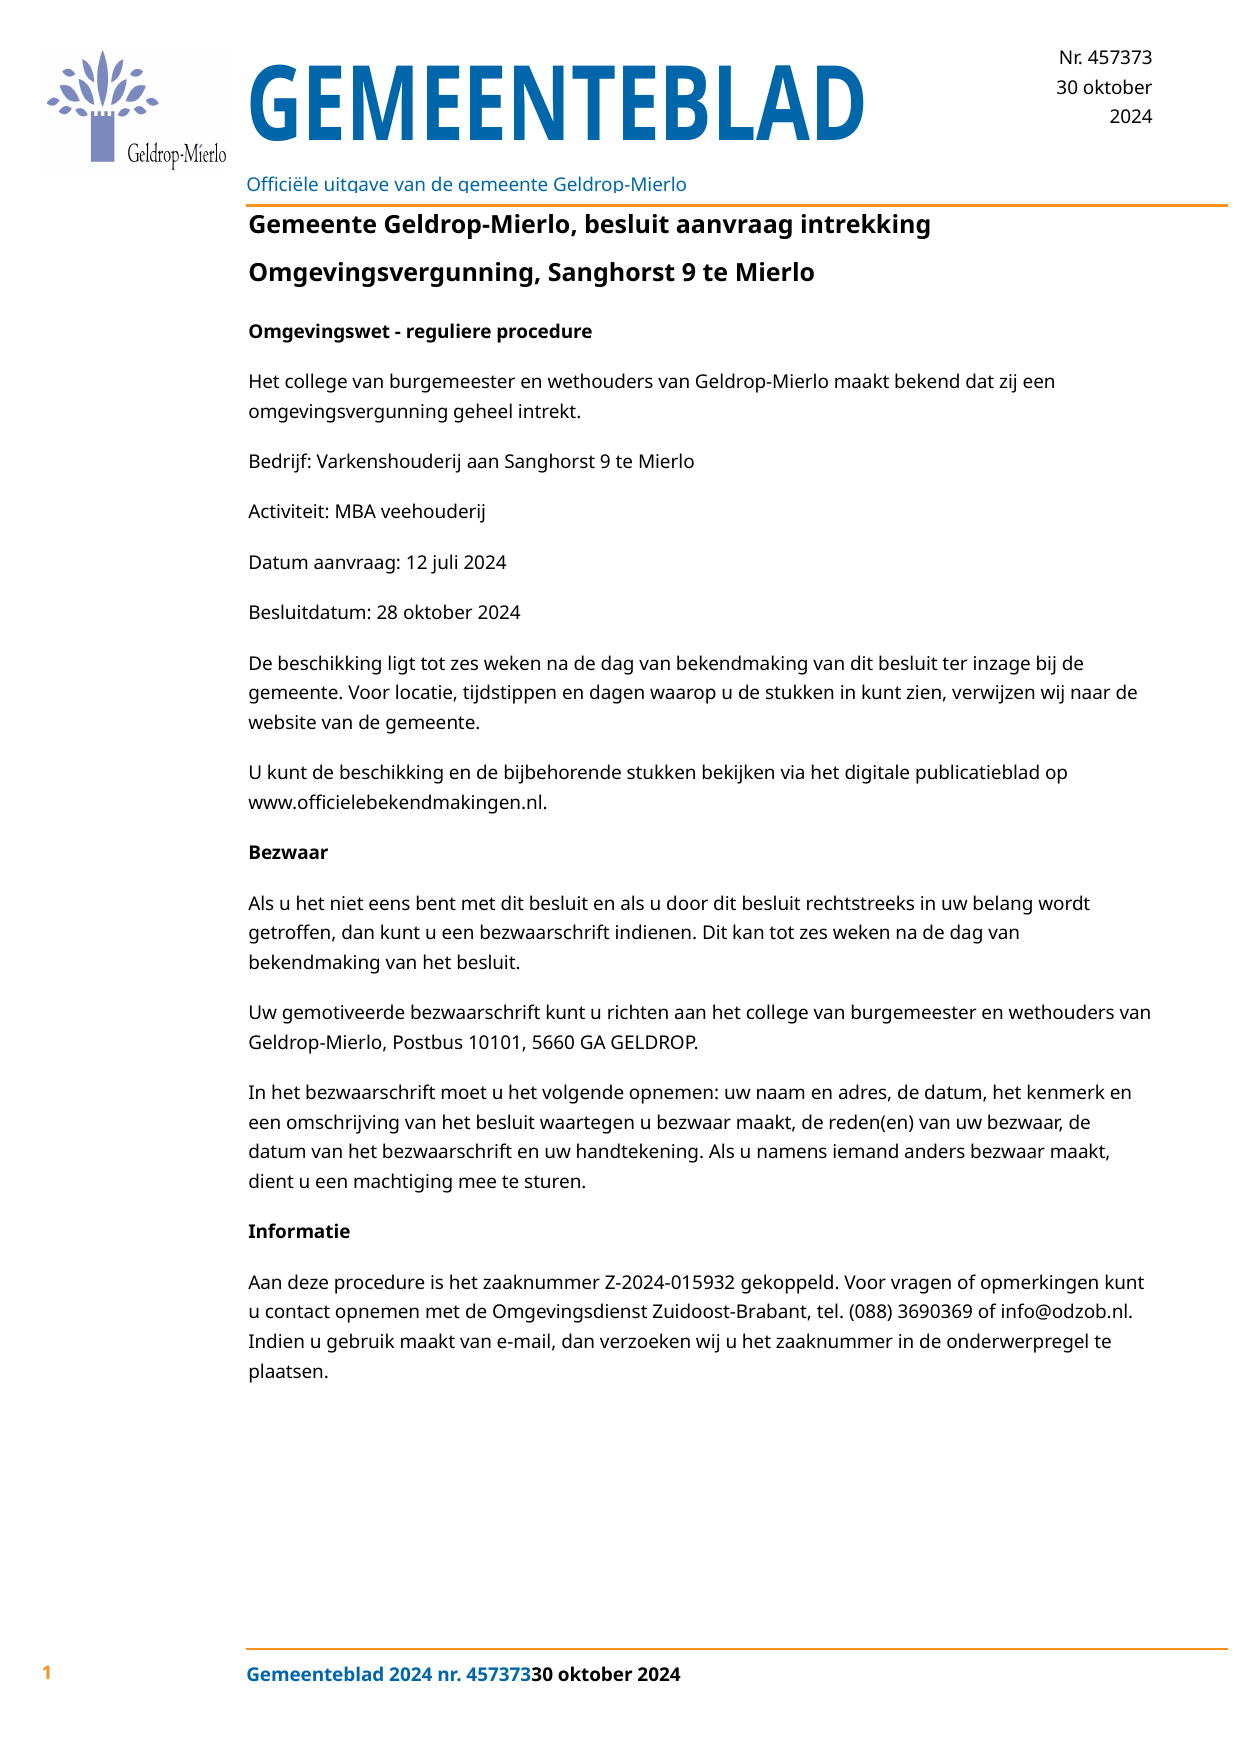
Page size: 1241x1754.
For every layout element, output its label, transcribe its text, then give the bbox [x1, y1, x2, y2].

text Informatie [248, 1219, 1152, 1244]
text Besluitdatum: 28 oktober 2024 [248, 599, 1152, 625]
text Uw gemotiveerde bezwaarschrift kunt u richten aan het college van burgemeester en wethouders van Geldrop-Mierlo, Postbus 10101, 5660 GA GELDROP. [248, 999, 1152, 1055]
text Omgevingswet - reguliere procedure [248, 318, 1152, 344]
text Bezwaar [248, 839, 1152, 865]
text Aan deze procedure is het zaaknummer Z-2024-015932 gekoppeld. Voor vragen of opmerkingen kunt u contact opnemen met de Omgevingsdienst Zuidoost-Brabant, tel. (088) 3690369 of info@odzob.nl. Indien u gebruik maakt van e-mail, dan verzoeken wij u het zaaknummer in de onderwerpregel te plaatsen. [248, 1269, 1152, 1384]
text U kunt de beschikking en de bijbehorende stukken bekijken via het digitale publicatieblad op www.officielebekendmakingen.nl. [248, 759, 1152, 815]
text Activiteit: MBA veehouderij [248, 499, 1152, 524]
text Als u het niet eens bent met dit besluit en als u door dit besluit rechtstreeks in uw belang wordt getroffen, dan kunt u een bezwaarschrift indienen. Dit kan tot zes weken na de dag van bekendmaking van het besluit. [248, 890, 1152, 975]
text Datum aanvraag: 12 juli 2024 [248, 549, 1152, 575]
text De beschikking ligt tot zes weken na de dag van bekendmaking van dit besluit ter inzage bij de gemeente. Voor locatie, tijdstippen en dagen waarop u de stukken in kunt zien, verwijzen wij naar de website van de gemeente. [248, 650, 1152, 735]
text Bedrijf: Varkenshouderij aan Sanghorst 9 te Mierlo [248, 448, 1152, 474]
text Gemeente Geldrop-Mierlo, besluit aanvraag intrekking Omgevingsvergunning, Sanghorst 9 te Mierlo [248, 207, 1152, 288]
text In het bezwaarschrift moet u het volgende opnemen: uw naam en adres, de datum, het kenmerk en een omschrijving van het besluit waartegen u bezwaar maakt, de reden(en) van uw bezwaar, de datum van het bezwaarschrift en uw handtekening. Als u namens iemand anders bezwaar maakt, dient u een machtiging mee te sturen. [248, 1079, 1152, 1194]
picture [41, 47, 231, 172]
text Het college van burgemeester en wethouders van Geldrop-Mierlo maakt bekend dat zij een omgevingsvergunning geheel intrekt. [248, 368, 1152, 424]
